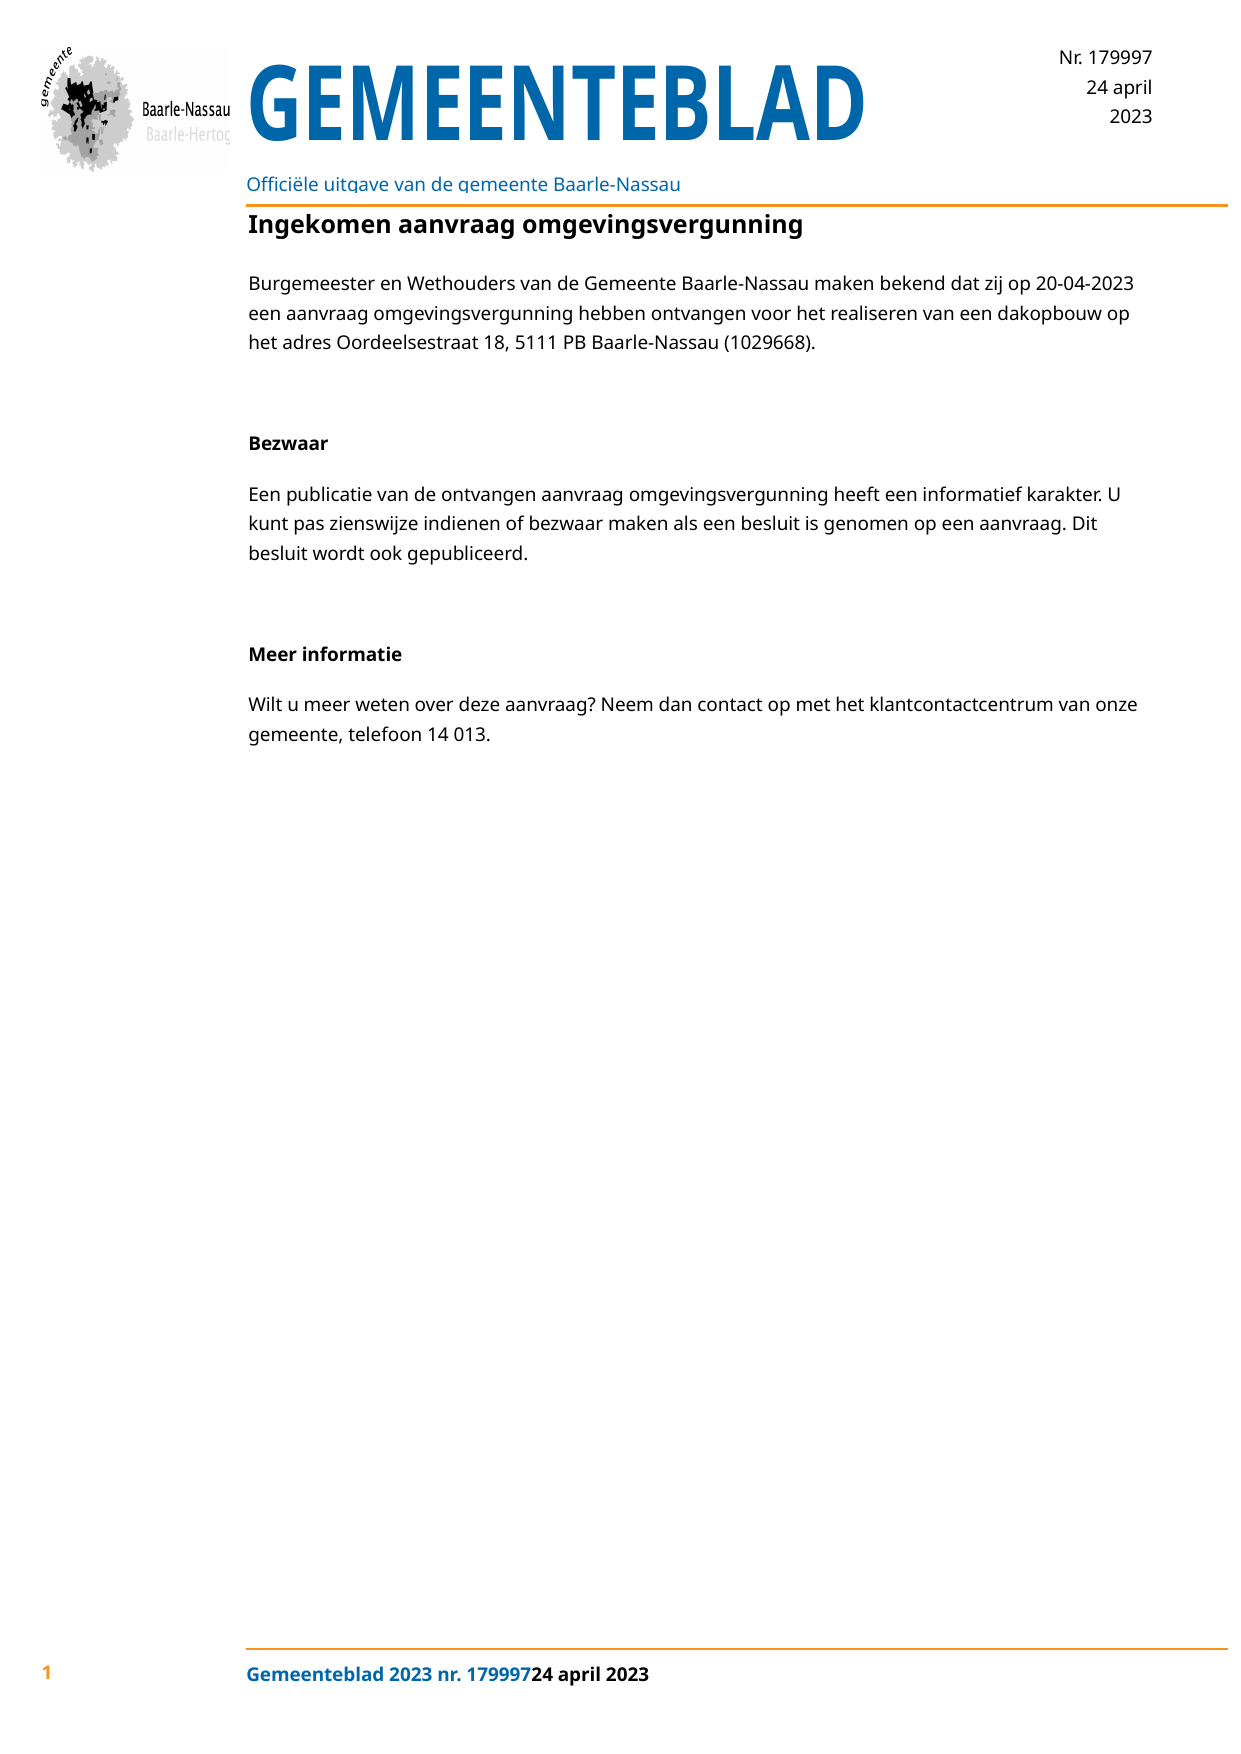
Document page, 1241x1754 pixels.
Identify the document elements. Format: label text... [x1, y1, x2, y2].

text Burgemeester en Wethouders van de Gemeente Baarle-Nassau maken bekend dat zij op 20-04-2023 een aanvraag omgevingsvergunning hebben ontvangen voor het realiseren van een dakopbouw op het adres Oordeelsestraat 18, 5111 PB Baarle-Nassau (1029668). [248, 270, 1152, 355]
text Ingekomen aanvraag omgevingsvergunning [248, 207, 1152, 241]
text Wilt u meer weten over deze aanvraag? Neem dan contact op met het klantcontactcentrum van onze gemeente, telefoon 14 013. [248, 691, 1152, 746]
picture [41, 47, 231, 172]
text Bezwaar [248, 430, 1152, 456]
text Een publicatie van de ontvangen aanvraag omgevingsvergunning heeft een informatief karakter. U kunt pas zienswijze indienen of bezwaar maken als een besluit is genomen op een aanvraag. Dit besluit wordt ook gepubliceerd. [248, 481, 1152, 566]
text Meer informatie [248, 641, 1152, 666]
